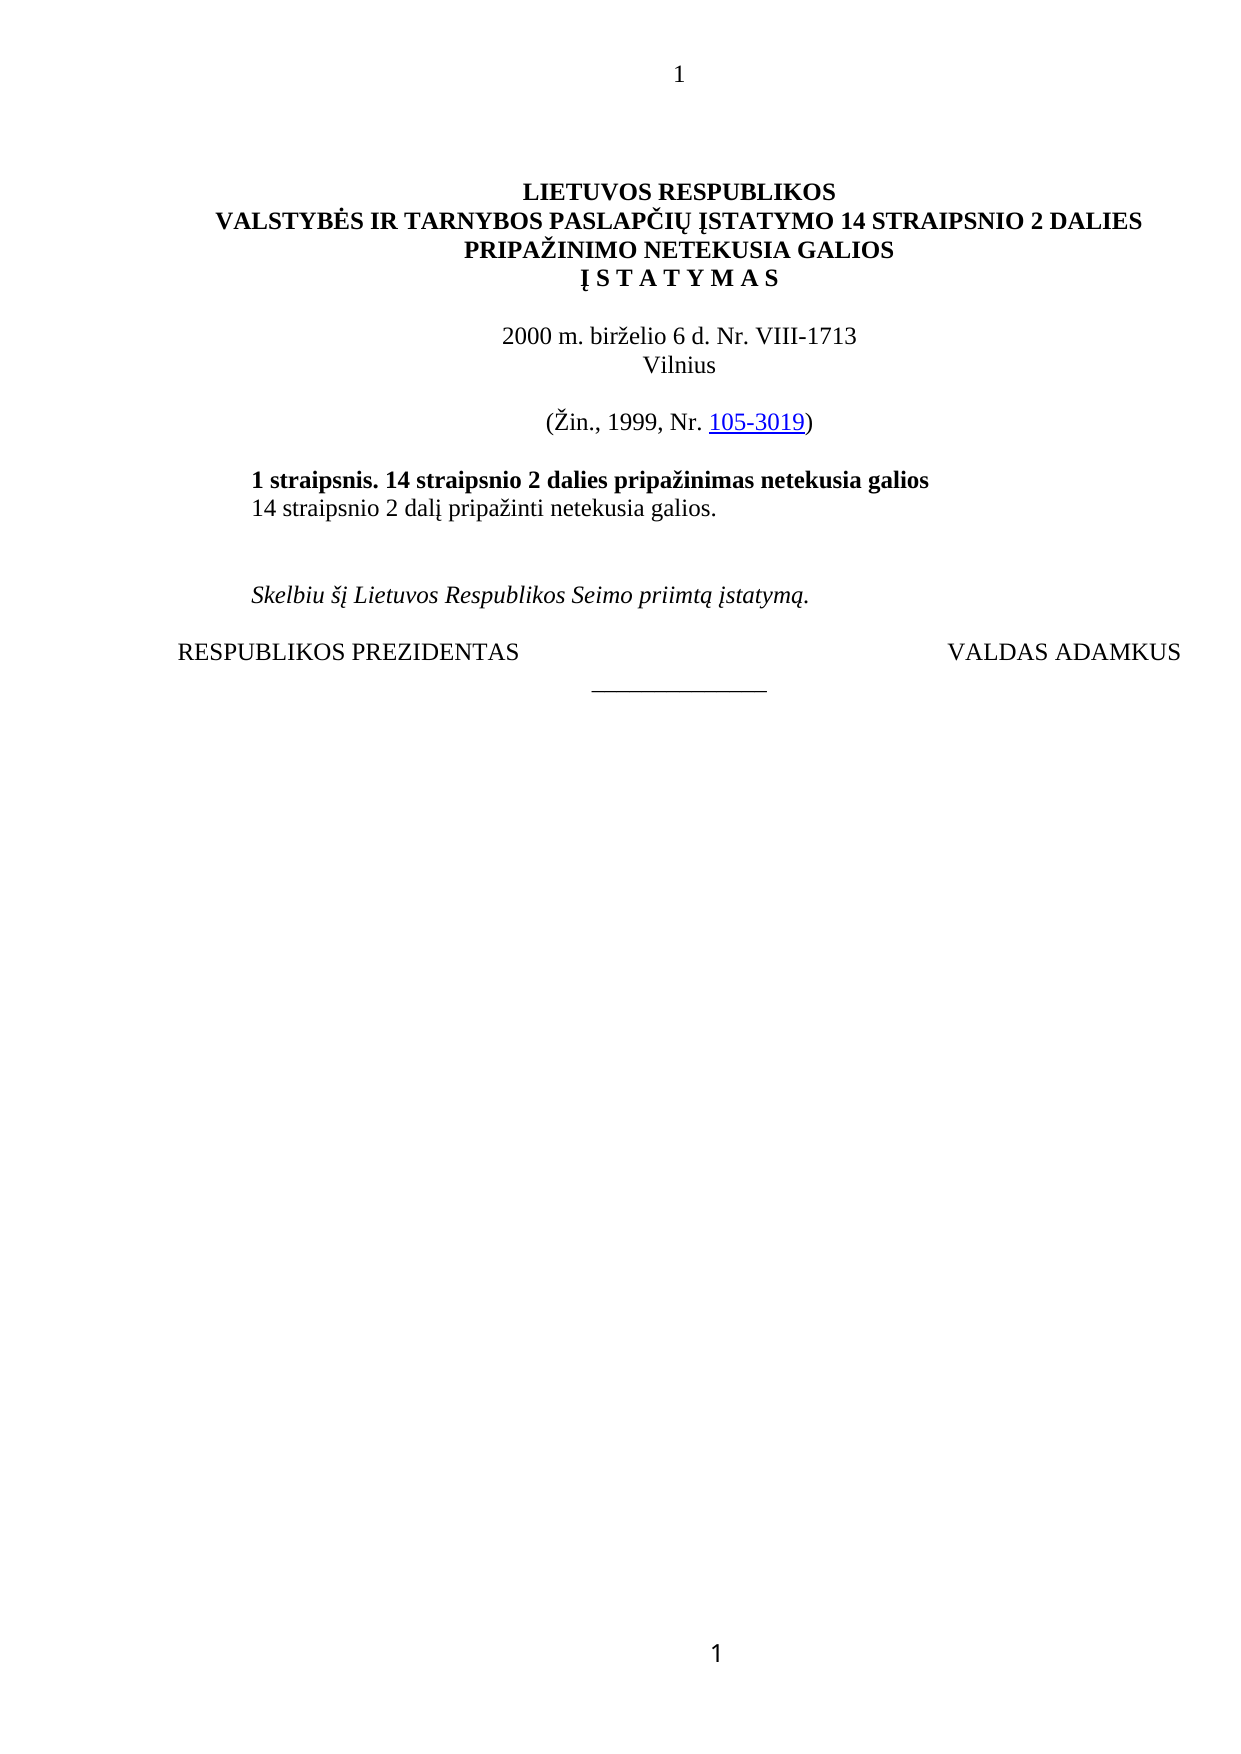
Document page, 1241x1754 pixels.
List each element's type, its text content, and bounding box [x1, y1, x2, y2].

text 2000 m. birželio 6 d. Nr. VIII-1713 [177, 321, 1181, 350]
text ______________ [177, 666, 1181, 695]
text RESPUBLIKOS PREZIDENTAS VALDAS ADAMKUS [177, 637, 1181, 666]
text LIETUVOS RESPUBLIKOS [177, 177, 1181, 206]
text VALSTYBĖS IR TARNYBOS PASLAPČIŲ ĮSTATYMO 14 STRAIPSNIO 2 DALIES PRIPAŽINIMO NETEKUSIA GALIOS [177, 206, 1181, 263]
text (Žin., 1999, Nr. 105-3019) [177, 407, 1181, 436]
text Skelbiu šį Lietuvos Respublikos Seimo priimtą įstatymą. [177, 580, 1181, 608]
text Vilnius [177, 350, 1181, 378]
text 14 straipsnio 2 dalį pripažinti netekusia galios. [177, 493, 1181, 522]
text Į S T A T Y M A S [177, 263, 1181, 292]
text 1 straipsnis. 14 straipsnio 2 dalies pripažinimas netekusia galios [177, 465, 1181, 493]
